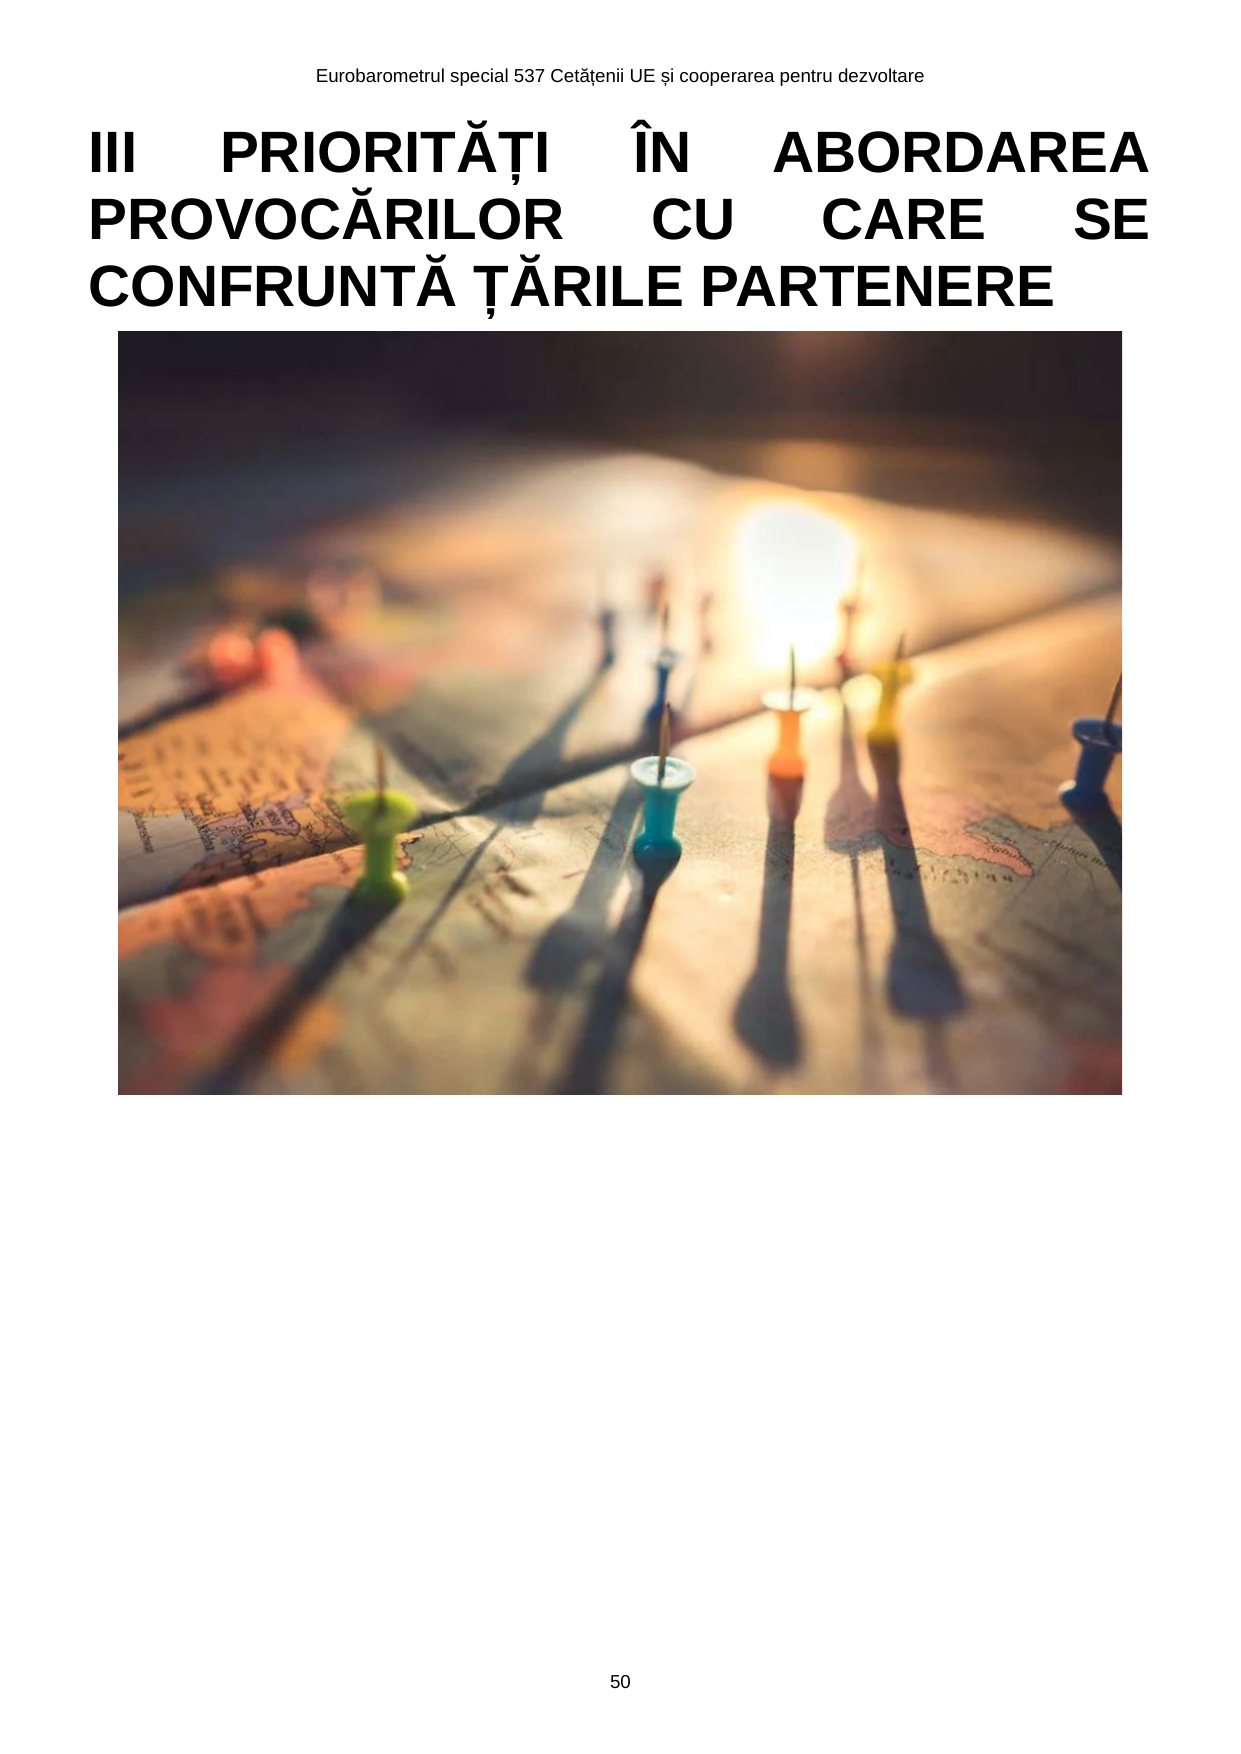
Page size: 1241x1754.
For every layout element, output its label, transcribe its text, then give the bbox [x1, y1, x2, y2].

subtitle III PRIORITĂȚI ÎN ABORDAREA PROVOCĂRILOR CU CARE SE CONFRUNTĂ ȚĂRILE PARTENERE [88, 118, 1152, 319]
picture [118, 331, 1123, 1095]
